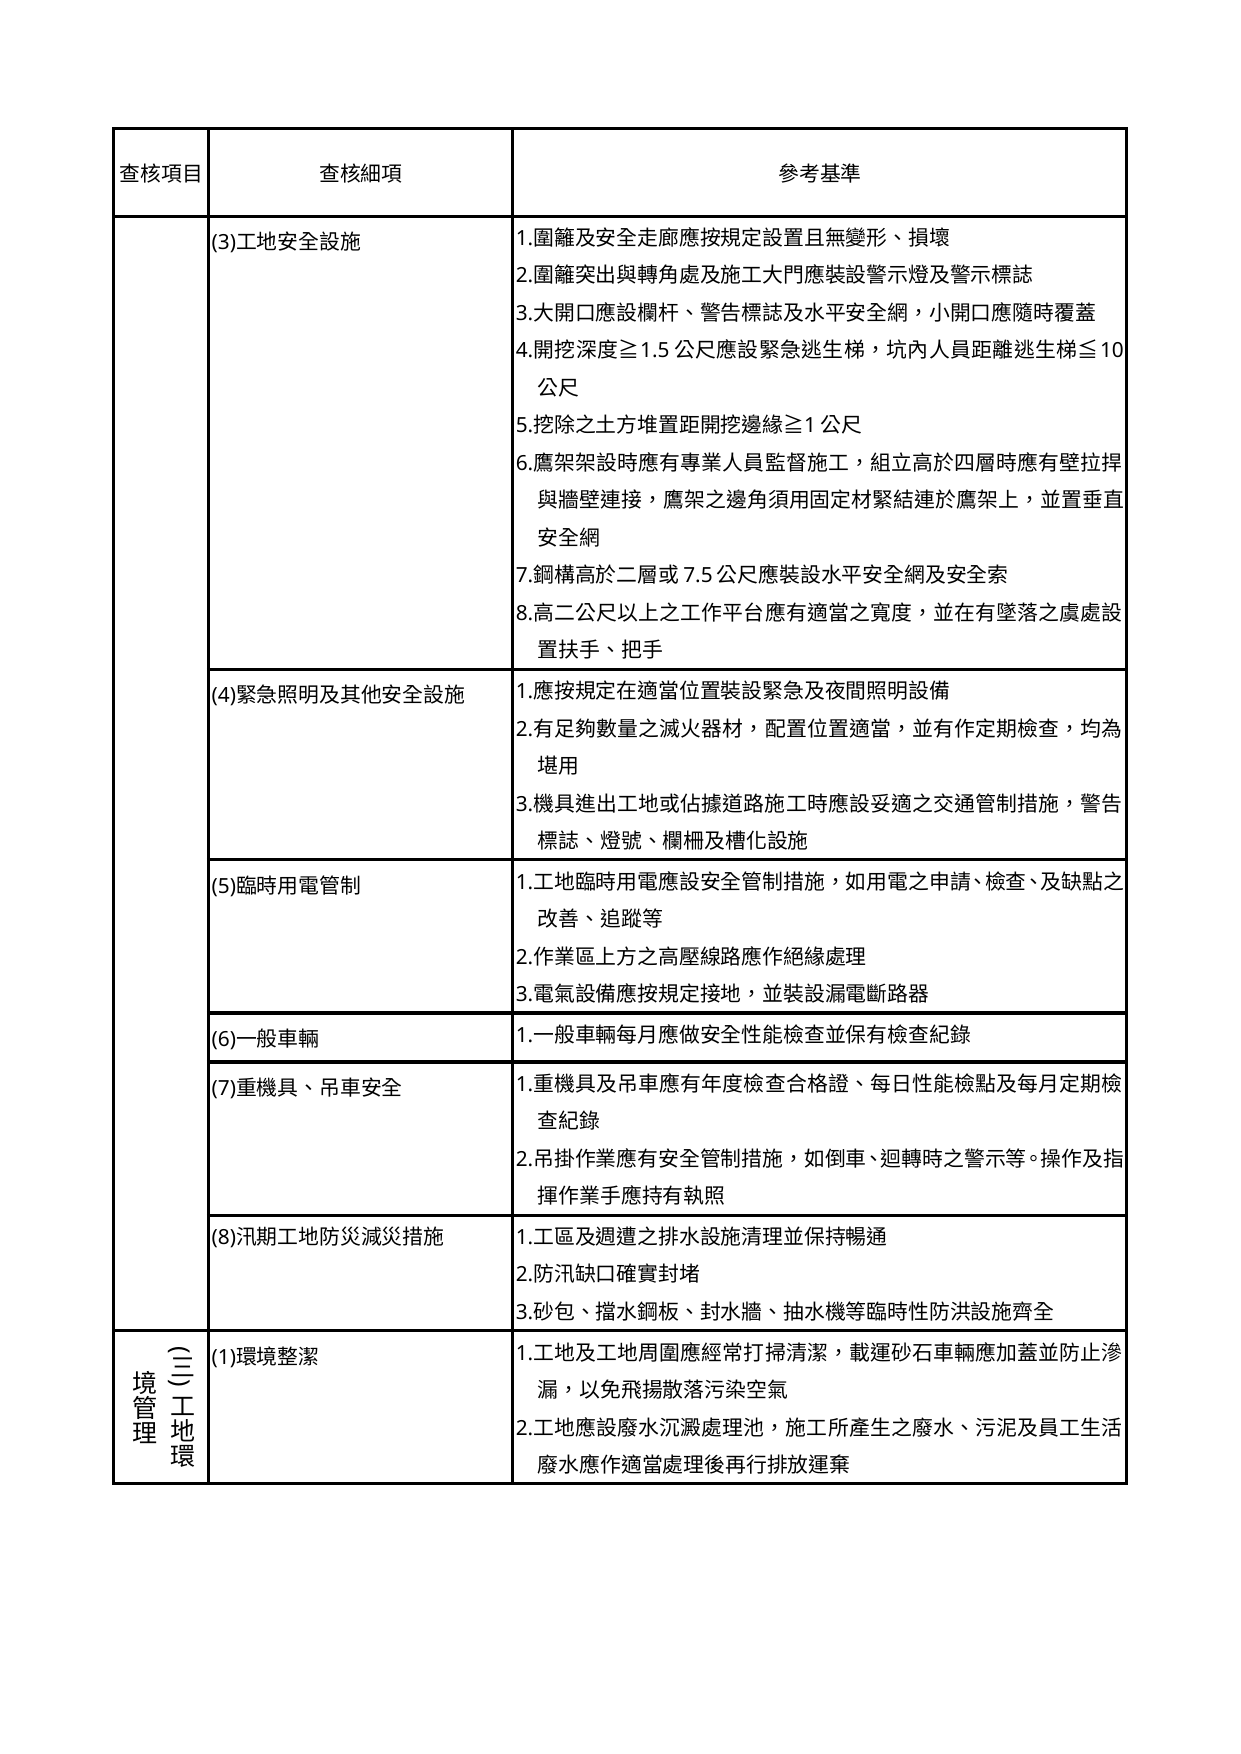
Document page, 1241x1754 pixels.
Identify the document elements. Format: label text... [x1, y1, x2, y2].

table_cell 1.工地臨時用電應設安全管制措施，如用電之申請、檢查、及缺點之改善、追蹤等 2.作業區上方之高壓線路應作絕緣處理 3.電氣設備應按規定接地，並裝設漏電斷路器 [514, 861, 1125, 1011]
table_cell (6)一般車輛 [210, 1015, 511, 1060]
table_cell 1.重機具及吊車應有年度檢查合格證、每日性能檢點及每月定期檢查紀錄 2.吊掛作業應有安全管制措施，如倒車、迴轉時之警示等。操作及指揮作業手應持有執照 [514, 1064, 1125, 1213]
table_cell 1.工地及工地周圍應經常打掃清潔，載運砂石車輛應加蓋並防止滲漏，以免飛揚散落污染空氣 2.工地應設廢水沉澱處理池，施工所產生之廢水、污泥及員工生活廢水應作適當處理後再行排放運棄 [514, 1332, 1125, 1482]
table_cell (5)臨時用電管制 [210, 861, 511, 1011]
table_header 參考基準 [514, 130, 1125, 214]
table_cell (3)工地安全設施 [210, 218, 511, 668]
table_cell 1.應按規定在適當位置裝設緊急及夜間照明設備 2.有足夠數量之滅火器材，配置位置適當，並有作定期檢查，均為堪用 3.機具進出工地或佔據道路施工時應設妥適之交通管制措施，警告標誌、燈號、欄柵及槽化設施 [514, 671, 1125, 858]
table_header 查核項目 [115, 130, 207, 214]
table_header 查核細項 [210, 130, 511, 214]
table_cell (8)汛期工地防災減災措施 [210, 1217, 511, 1329]
table_cell (4)緊急照明及其他安全設施 [210, 671, 511, 858]
table_cell (1)環境整潔 [210, 1332, 511, 1482]
table_cell 1.圍籬及安全走廊應按規定設置且無變形、損壞 2.圍籬突出與轉角處及施工大門應裝設警示燈及警示標誌 3.大開口應設欄杆、警告標誌及水平安全網，小開口應隨時覆蓋 4.開挖深度≧1.5公尺應設緊急逃生梯，坑內人員距離逃生梯≦10公尺 5.挖除之土方堆置距開挖邊緣≧1公尺 6.鷹架架設時應有專業人員監督施工，組立高於四層時應有壁拉捍與牆壁連接，鷹架之邊角須用固定材緊結連於鷹架上，並置垂直安全網 7.鋼構高於二層或7.5公尺應裝設水平安全網及安全索 8.高二公尺以上之工作平台應有適當之寬度，並在有墜落之虞處設置扶手、把手 [514, 218, 1125, 668]
table_cell [115, 218, 207, 1329]
table_cell 1.工區及週遭之排水設施清理並保持暢通 2.防汛缺口確實封堵 3.砂包、擋水鋼板、封水牆、抽水機等臨時性防洪設施齊全 [514, 1217, 1125, 1329]
table_cell (7)重機具、吊車安全 [210, 1064, 511, 1213]
table_cell 1.一般車輛每月應做安全性能檢查並保有檢查紀錄 [514, 1015, 1125, 1060]
table_cell (三) 工地環境管理 [115, 1332, 207, 1482]
